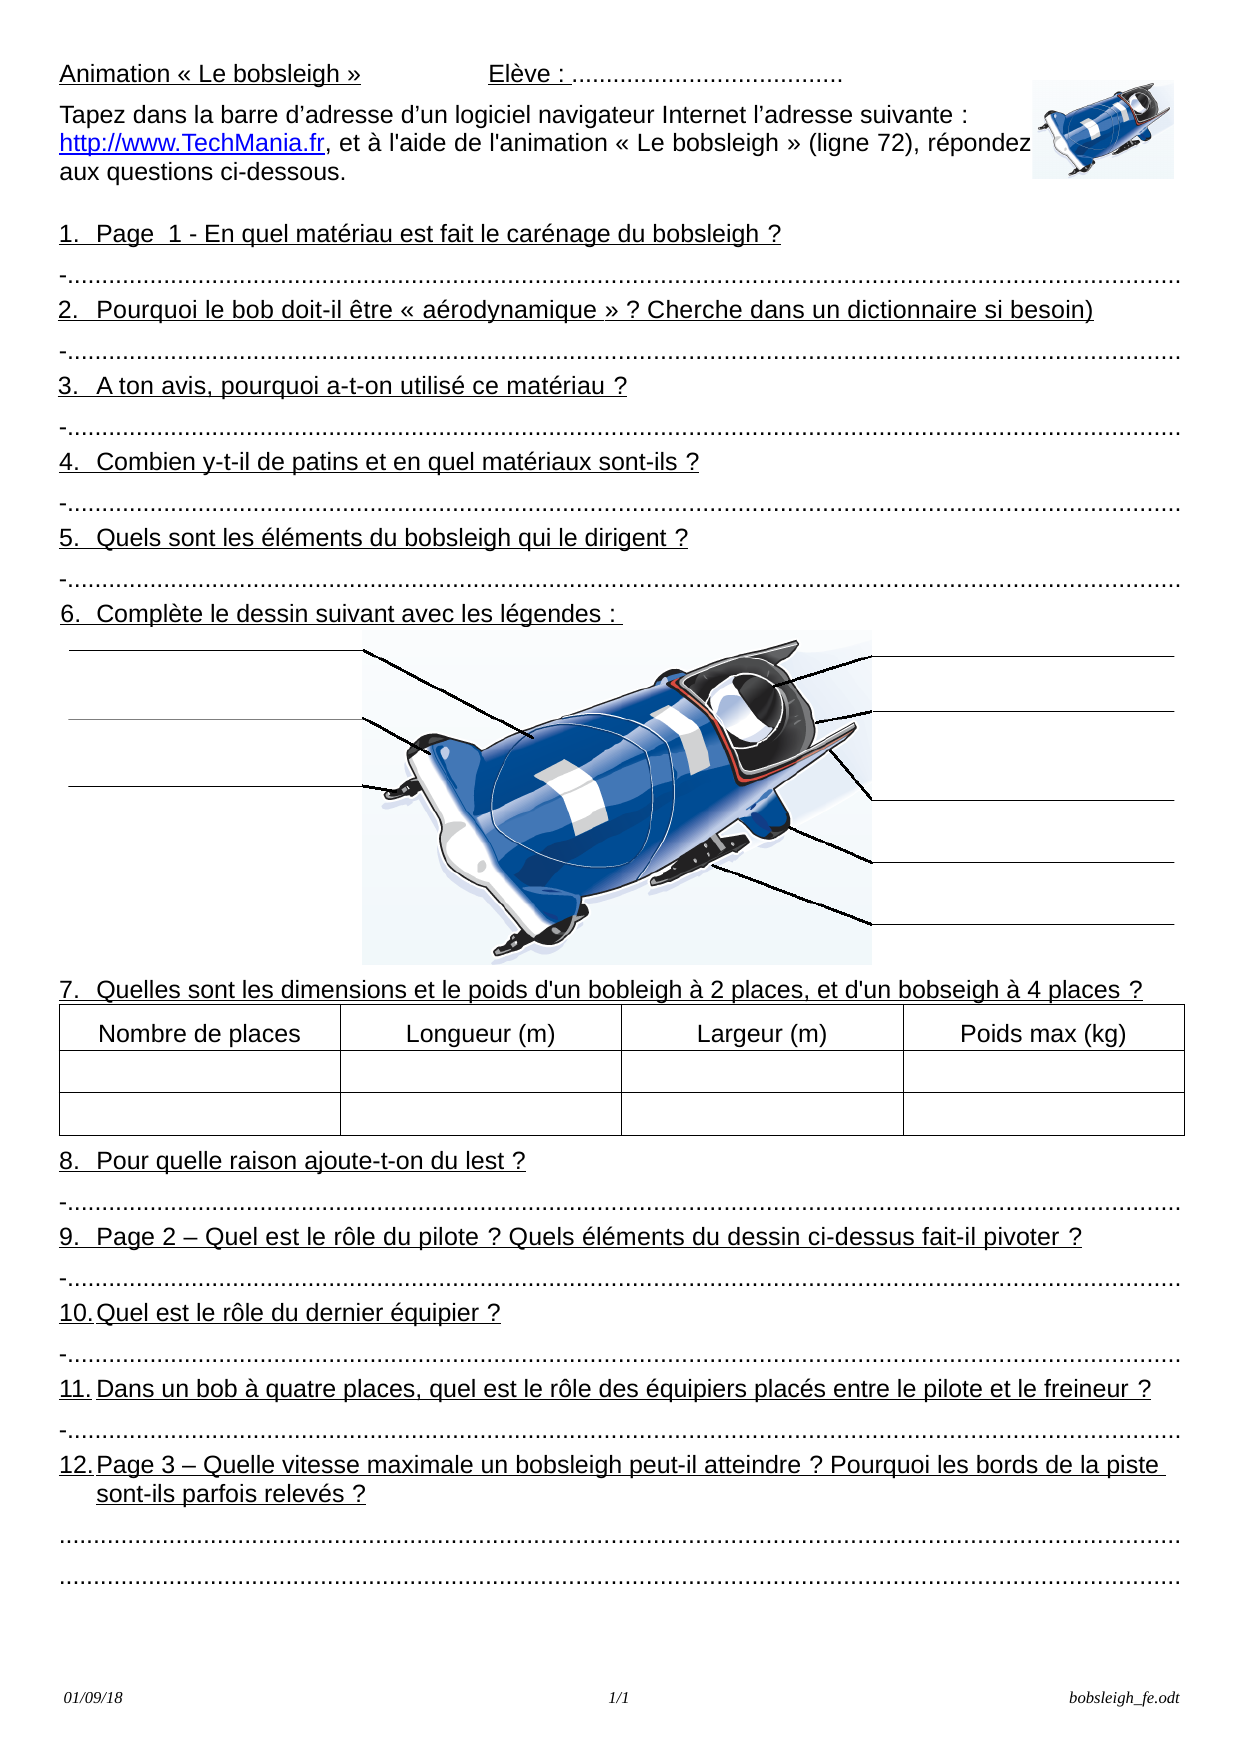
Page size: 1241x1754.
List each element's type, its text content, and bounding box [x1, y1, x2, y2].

table_header Nombre de places [60, 1005, 340, 1050]
table_cell Quelles sont les dimensions et le poids d'un bobleigh à 2 places, et d'un bobseigh à 4 places ? [48, 969, 1195, 1004]
table_cell [341, 1093, 621, 1135]
table_cell Complète le dessin suivant avec les légendes : [48, 593, 1195, 627]
table_cell [48, 1327, 1195, 1368]
table_cell [48, 1175, 1195, 1216]
table_cell A ton avis, pourquoi a-t-on utilisé ce matériau ? [48, 365, 1195, 399]
table_cell Pour quelle raison ajoute-t-on du lest ? [48, 1140, 1195, 1175]
table_cell [48, 965, 1195, 969]
table_cell Combien y-t-il de patins et en quel matériaux sont-ils ? [48, 441, 1195, 476]
picture [1032, 80, 1174, 179]
table_cell [622, 1051, 903, 1092]
table_header Longueur (m) [341, 1005, 621, 1050]
picture [68, 627, 1175, 965]
text Animation « Le bobsleigh » Elève : CORRECTION [59, 59, 1181, 88]
table_cell [904, 1051, 1184, 1092]
table_cell [48, 248, 1195, 289]
table_cell [48, 476, 1195, 517]
table_header Poids max (kg) [904, 1005, 1184, 1050]
table_header Largeur (m) [622, 1005, 903, 1050]
table_cell Quels sont les éléments du bobsleigh qui le dirigent ? [48, 517, 1195, 551]
table_cell Pourquoi le bob doit-il être « aérodynamique » ? Cherche dans un dictionnaire si besoin) [48, 289, 1195, 324]
table_cell Page 3 – Quelle vitesse maximale un bobsleigh peut-il atteindre ? Pourquoi les bords de la piste sont-ils parfois relevés ? [48, 1444, 1195, 1507]
table_cell [48, 1251, 1195, 1292]
text http://www.TechMania.fr, et à l'aide de l'animation « Le bobsleigh » (ligne 72), répondez aux questions ci-dessous. [59, 128, 1181, 186]
table_cell [60, 1093, 340, 1135]
table_cell [60, 1051, 340, 1092]
table_cell [48, 628, 68, 964]
table_header Page 1 - En quel matériau est fait le carénage du bobsleigh ? [48, 200, 1195, 248]
table_cell [48, 324, 1195, 365]
table_cell [48, 400, 1195, 441]
table_cell Dans un bob à quatre places, quel est le rôle des équipiers placés entre le pilote et le freineur ? [48, 1368, 1195, 1403]
table_cell Page 2 – Quel est le rôle du pilote ? Quels éléments du dessin ci-dessus fait-il pivoter ? [48, 1216, 1195, 1251]
table_cell [904, 1093, 1184, 1135]
table_cell [622, 1093, 903, 1135]
table_cell [48, 1508, 1195, 1614]
table_cell [48, 551, 1195, 593]
table_cell [1175, 628, 1195, 964]
table_cell [48, 1004, 1195, 1140]
table_cell [48, 1403, 1195, 1444]
table_cell [341, 1051, 621, 1092]
text Tapez dans la barre d’adresse d’un logiciel navigateur Internet l’adresse suivante : [59, 99, 1032, 128]
table_cell Quel est le rôle du dernier équipier ? [48, 1292, 1195, 1327]
